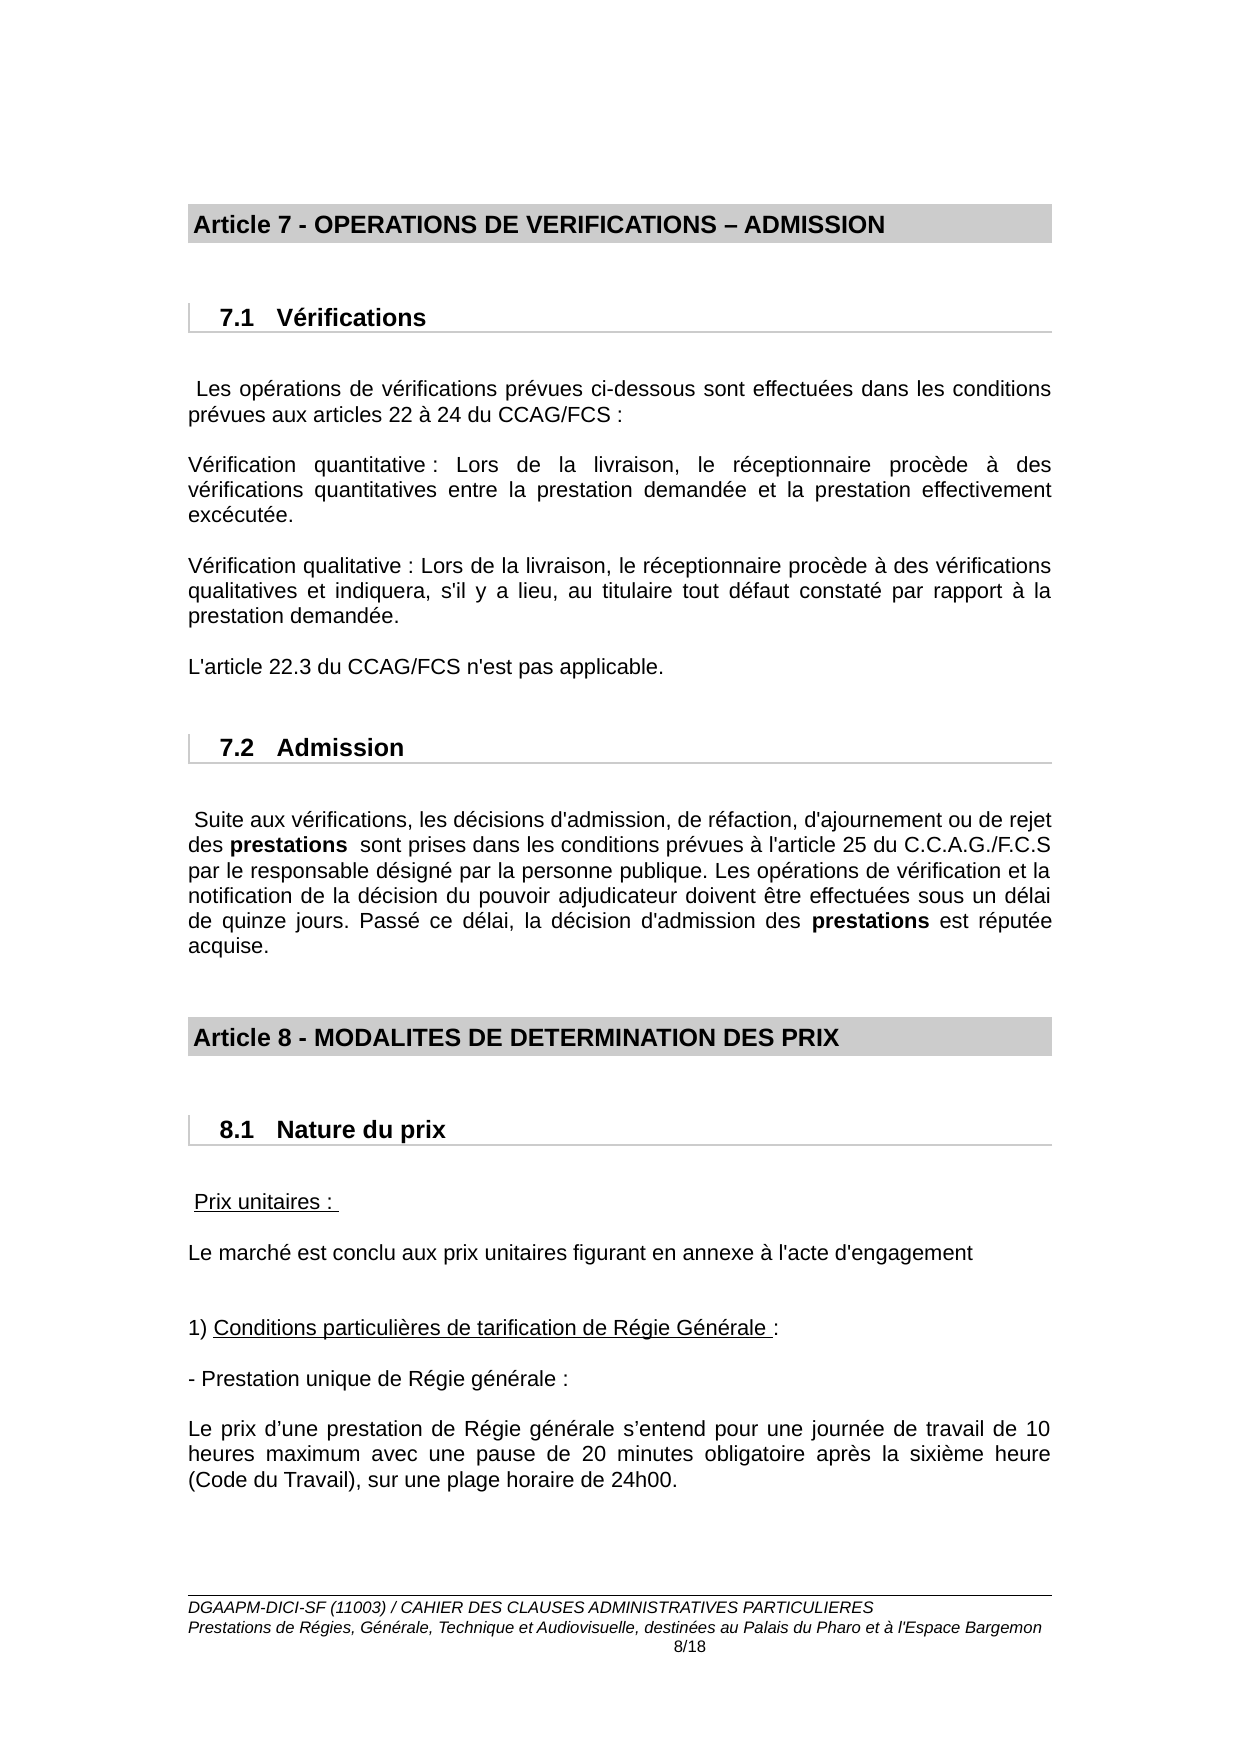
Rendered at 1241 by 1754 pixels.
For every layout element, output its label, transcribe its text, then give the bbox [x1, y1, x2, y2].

text Le marché est conclu aux prix unitaires figurant en annexe à l'acte d'engagement [188, 1239, 1052, 1265]
subtitle MODALITES DE DETERMINATION DES PRIX [190, 1020, 1050, 1054]
subtitle Nature du prix [190, 1115, 1052, 1144]
text - Prestation unique de Régie générale : [188, 1366, 1052, 1391]
text 1) Conditions particulières de tarification de Régie Générale : [188, 1315, 1052, 1340]
text Vérification qualitative : Lors de la livraison, le réceptionnaire procède à des vérifications qualitatives et indiquera, s'il y a lieu, au titulaire tout défaut constaté par rapport à la prestation demandée. [188, 553, 1052, 628]
text Les opérations de vérifications prévues ci-dessous sont effectuées dans les conditions prévues aux articles 22 à 24 du CCAG/FCS : [188, 376, 1052, 427]
text L'article 22.3 du CCAG/FCS n'est pas applicable. [188, 653, 1052, 679]
subtitle Admission [188, 733, 1052, 762]
text Suite aux vérifications, les décisions d'admission, de réfaction, d'ajournement ou de rejet des prestations sont prises dans les conditions prévues à l'article 25 du C.C.A.G./F.C.S par le responsable désigné par la personne publique. Les opérations de vérification et la notification de la décision du pouvoir adjudicateur doivent être effectuées sous un délai de quinze jours. Passé ce délai, la décision d'admission des prestations est réputée acquise. [188, 807, 1052, 958]
text Le prix d’une prestation de Régie générale s’entend pour une journée de travail de 10 heures maximum avec une pause de 20 minutes obligatoire après la sixième heure (Code du Travail), sur une plage horaire de 24h00. [188, 1416, 1052, 1492]
subtitle OPERATIONS DE VERIFICATIONS – ADMISSION [190, 207, 1050, 241]
text Prix unitaires : [188, 1189, 1052, 1214]
subtitle Vérifications [188, 302, 1052, 331]
text Vérification quantitative : Lors de la livraison, le réceptionnaire procède à des vérifications quantitatives entre la prestation demandée et la prestation effectivement excécutée. [188, 452, 1052, 527]
